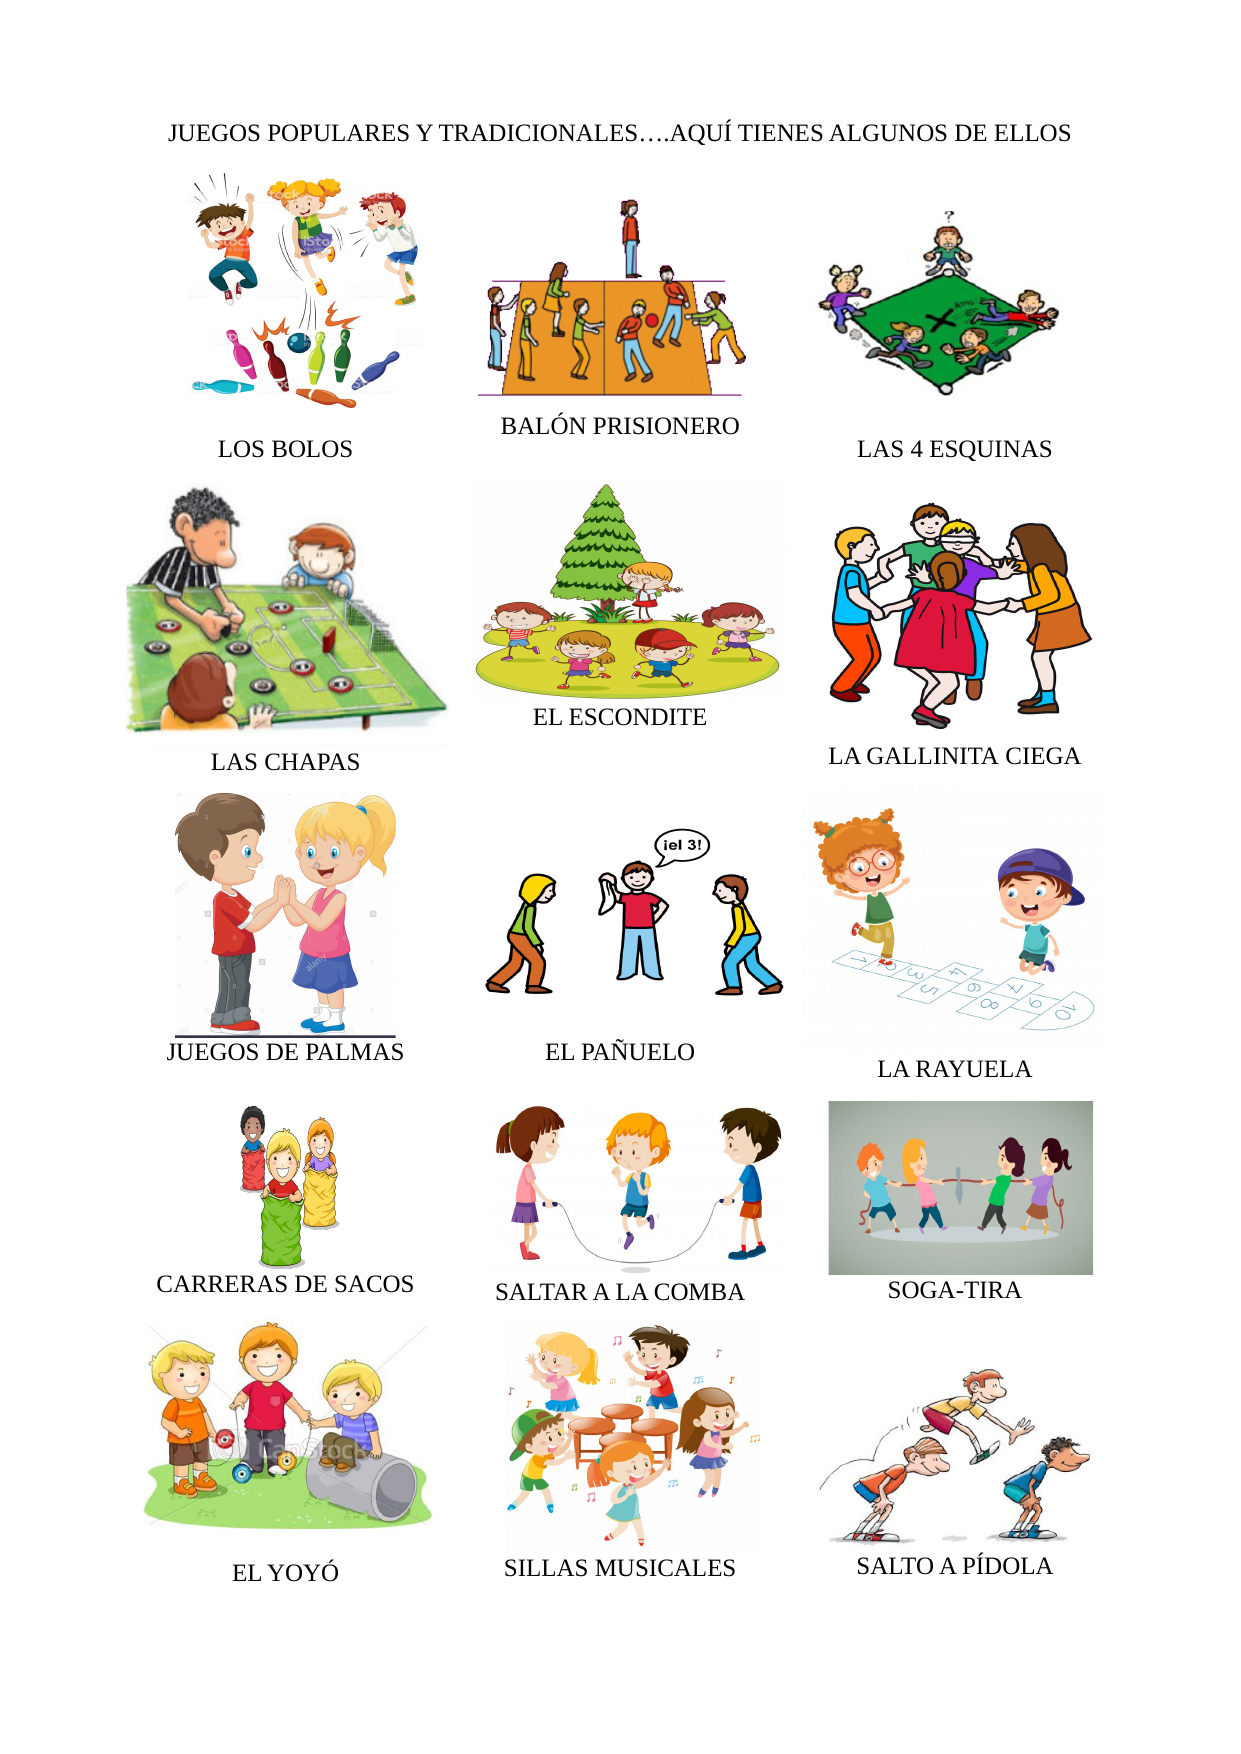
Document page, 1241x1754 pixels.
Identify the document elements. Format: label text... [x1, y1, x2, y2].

picture [489, 1102, 788, 1277]
picture [828, 1101, 1094, 1275]
picture [480, 787, 788, 1038]
picture [469, 188, 756, 411]
picture [126, 473, 450, 747]
table_cell SALTAR A LA COMBA [453, 1083, 787, 1306]
picture [142, 1319, 433, 1529]
table_header LAS 4 ESQUINAS [788, 147, 1122, 463]
text JUEGOS POPULARES Y TRADICIONALES….AQUÍ TIENES ALGUNOS DE ELLOS [118, 118, 1122, 147]
picture [505, 1318, 762, 1553]
table_cell SALTO A PÍDOLA [788, 1306, 1122, 1586]
table_cell LA RAYUELA [788, 776, 1122, 1083]
picture [469, 480, 788, 702]
picture [175, 793, 396, 1038]
picture [151, 1106, 419, 1269]
table_cell JUEGOS DE PALMAS [118, 776, 453, 1083]
table_cell EL ESCONDITE [453, 463, 787, 776]
table_cell EL PAÑUELO [453, 776, 787, 1083]
table_header LOS BOLOS [118, 147, 453, 463]
table_cell EL YOYÓ [118, 1306, 453, 1586]
table_cell SILLAS MUSICALES [453, 1306, 787, 1586]
picture [809, 1358, 1100, 1552]
table_cell LA GALLINITA CIEGA [788, 463, 1122, 776]
picture [812, 491, 1110, 741]
picture [796, 211, 1070, 397]
table_cell CARRERAS DE SACOS [118, 1083, 453, 1306]
table_cell SOGA-TIRA [788, 1083, 1122, 1306]
picture [802, 784, 1105, 1054]
table_header BALÓN PRISIONERO [453, 147, 787, 463]
table_cell LAS CHAPAS [118, 463, 453, 776]
picture [186, 171, 423, 410]
